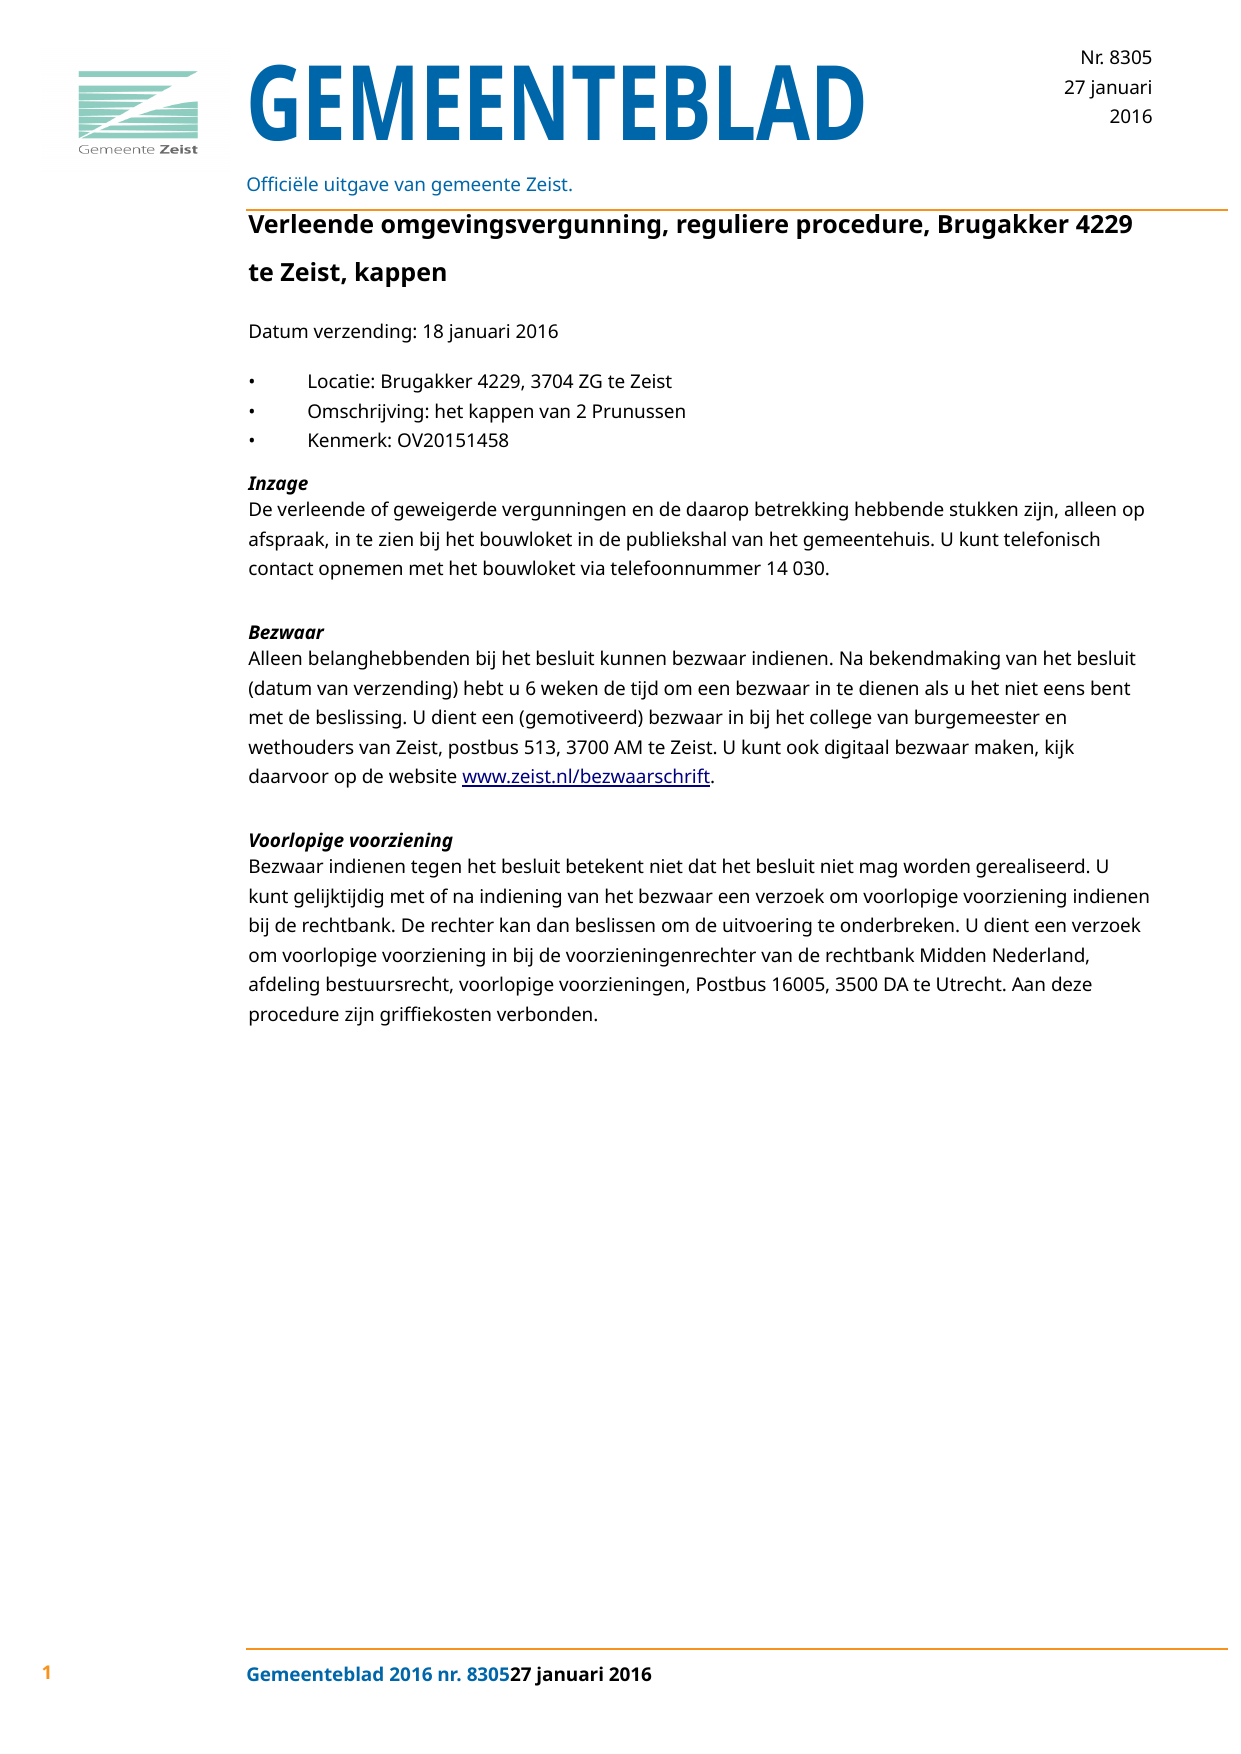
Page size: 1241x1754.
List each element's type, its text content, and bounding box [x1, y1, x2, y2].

list Locatie: Brugakker 4229, 3704 ZG te Zeist [248, 368, 1152, 394]
text Verleende omgevingsvergunning, reguliere procedure, Brugakker 4229 te Zeist, kappen [248, 211, 1152, 288]
picture [41, 47, 231, 172]
text Inzage [248, 471, 1152, 496]
text Voorlopige voorziening [248, 827, 1152, 853]
text Bezwaar indienen tegen het besluit betekent niet dat het besluit niet mag worden gerealiseerd. U kunt gelijktijdig met of na indiening van het bezwaar een verzoek om voorlopige voorziening indienen bij de rechtbank. De rechter kan dan beslissen om de uitvoering te onderbreken. U dient een verzoek om voorlopige voorziening in bij de voorzieningenrechter van de rechtbank Midden Nederland, afdeling bestuursrecht, voorlopige voorzieningen, Postbus 16005, 3500 DA te Utrecht. Aan deze procedure zijn griffiekosten verbonden. [248, 853, 1152, 1027]
list Kenmerk: OV20151458 [248, 427, 1152, 453]
text Datum verzending: 18 januari 2016 [248, 318, 1152, 344]
text Bezwaar [248, 619, 1152, 645]
text De verleende of geweigerde vergunningen en de daarop betrekking hebbende stukken zijn, alleen op afspraak, in te zien bij het bouwloket in de publiekshal van het gemeentehuis. U kunt telefonisch contact opnemen met het bouwloket via telefoonnummer 14 030. [248, 496, 1152, 581]
text Alleen belanghebbenden bij het besluit kunnen bezwaar indienen. Na bekendmaking van het besluit (datum van verzending) hebt u 6 weken de tijd om een bezwaar in te dienen als u het niet eens bent met de beslissing. U dient een (gemotiveerd) bezwaar in bij het college van burgemeester en wethouders van Zeist, postbus 513, 3700 AM te Zeist. U kunt ook digitaal bezwaar maken, kijk daarvoor op de website www.zeist.nl/bezwaarschrift. [248, 645, 1152, 789]
list Omschrijving: het kappen van 2 Prunussen [248, 398, 1152, 424]
